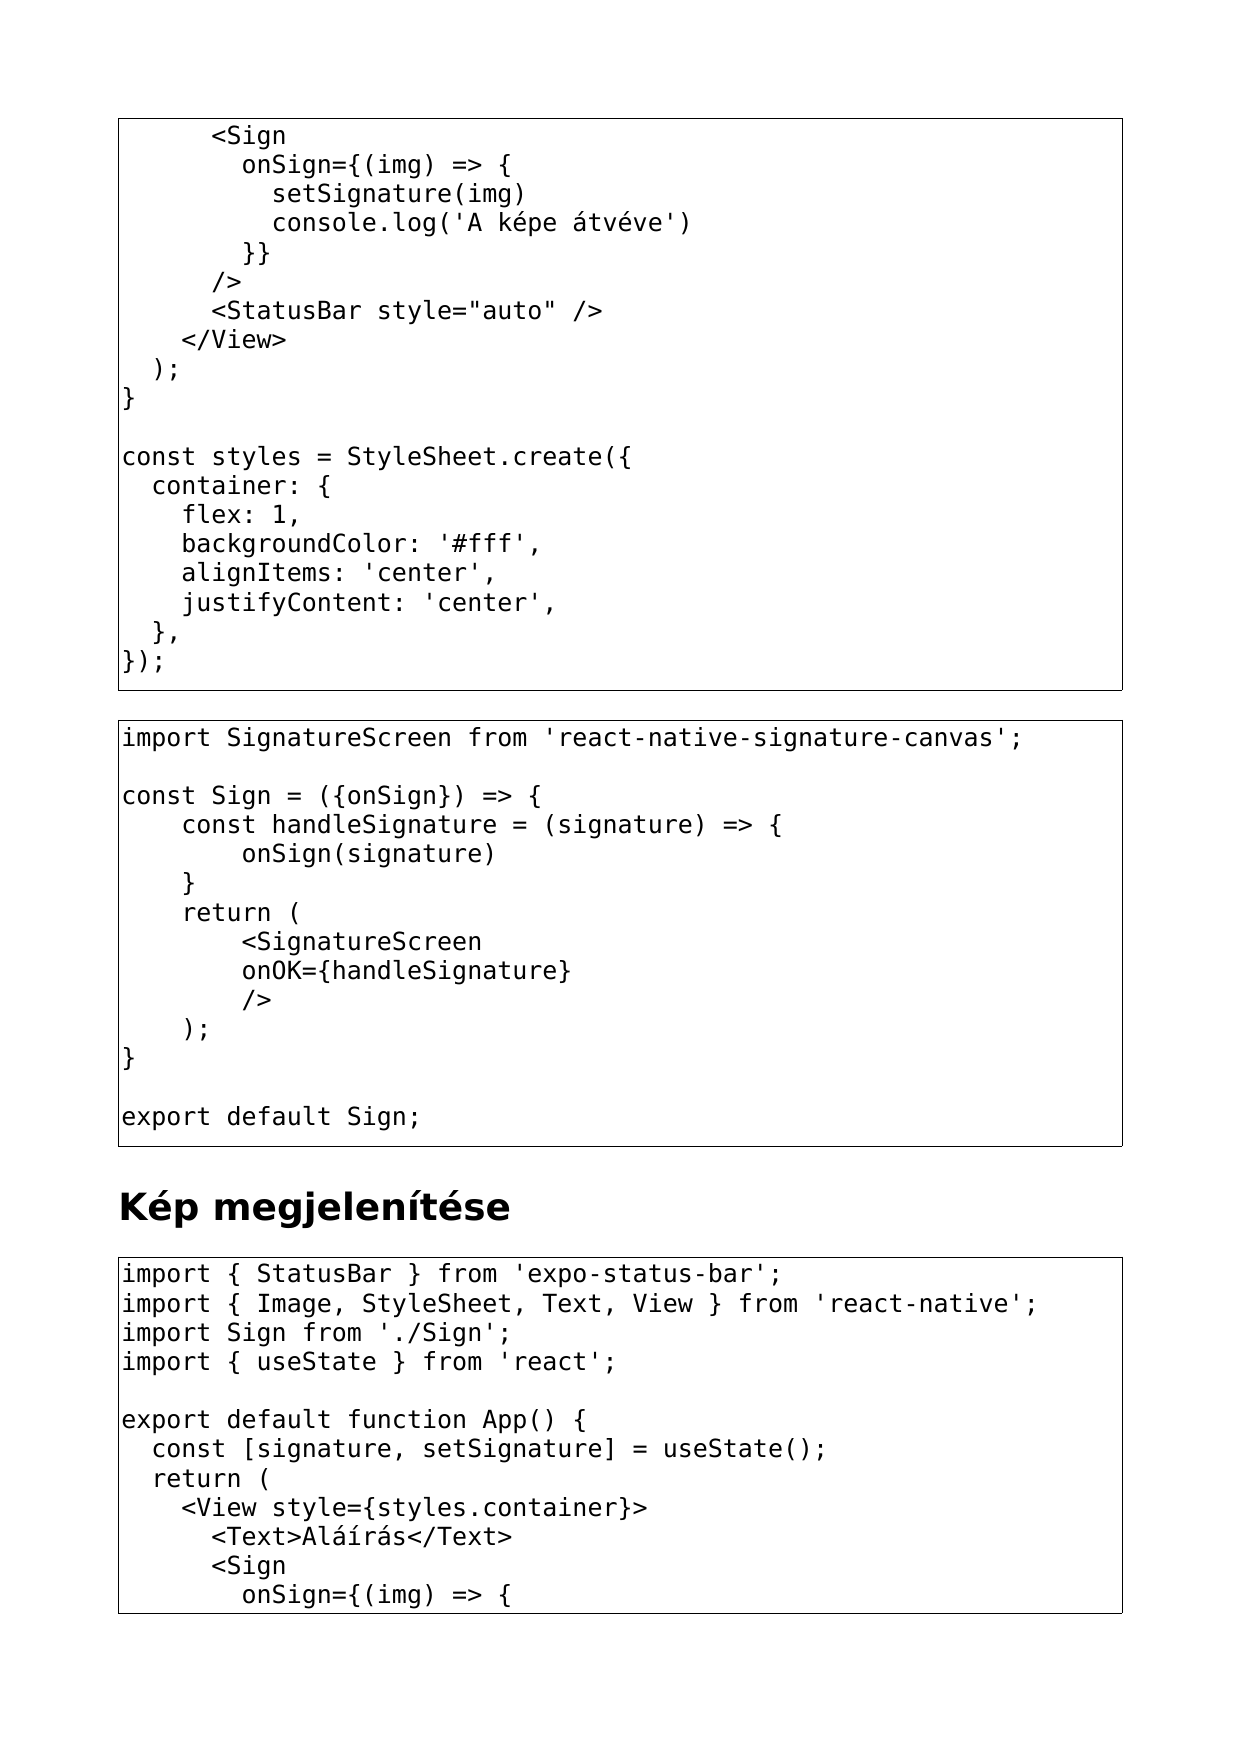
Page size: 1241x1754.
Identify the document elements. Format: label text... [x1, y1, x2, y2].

table_header import SignatureScreen from 'react-native-signature-canvas'; const Sign = ({onSign}) => { const handleSignature = (signature) => { onSign(signature) } return ( <SignatureScreen onOK={handleSignature} /> ); } export default Sign; [119, 721, 1122, 1146]
table_header <Sign onSign={(img) => { setSignature(img) console.log('A képe átvéve') }} /> <StatusBar style="auto" /> </View> ); } const styles = StyleSheet.create({ container: { flex: 1, backgroundColor: '#fff', alignItems: 'center', justifyContent: 'center', }, }); [119, 119, 1122, 690]
table_header import { StatusBar } from 'expo-status-bar'; import { Image, StyleSheet, Text, View } from 'react-native'; import Sign from './Sign'; import { useState } from 'react'; export default function App() { const [signature, setSignature] = useState(); return ( <View style={styles.container}> <Text>Aláírás</Text> <Sign onSign={(img) => { [119, 1258, 1122, 1612]
subtitle Kép megjelenítése [118, 1186, 1122, 1229]
